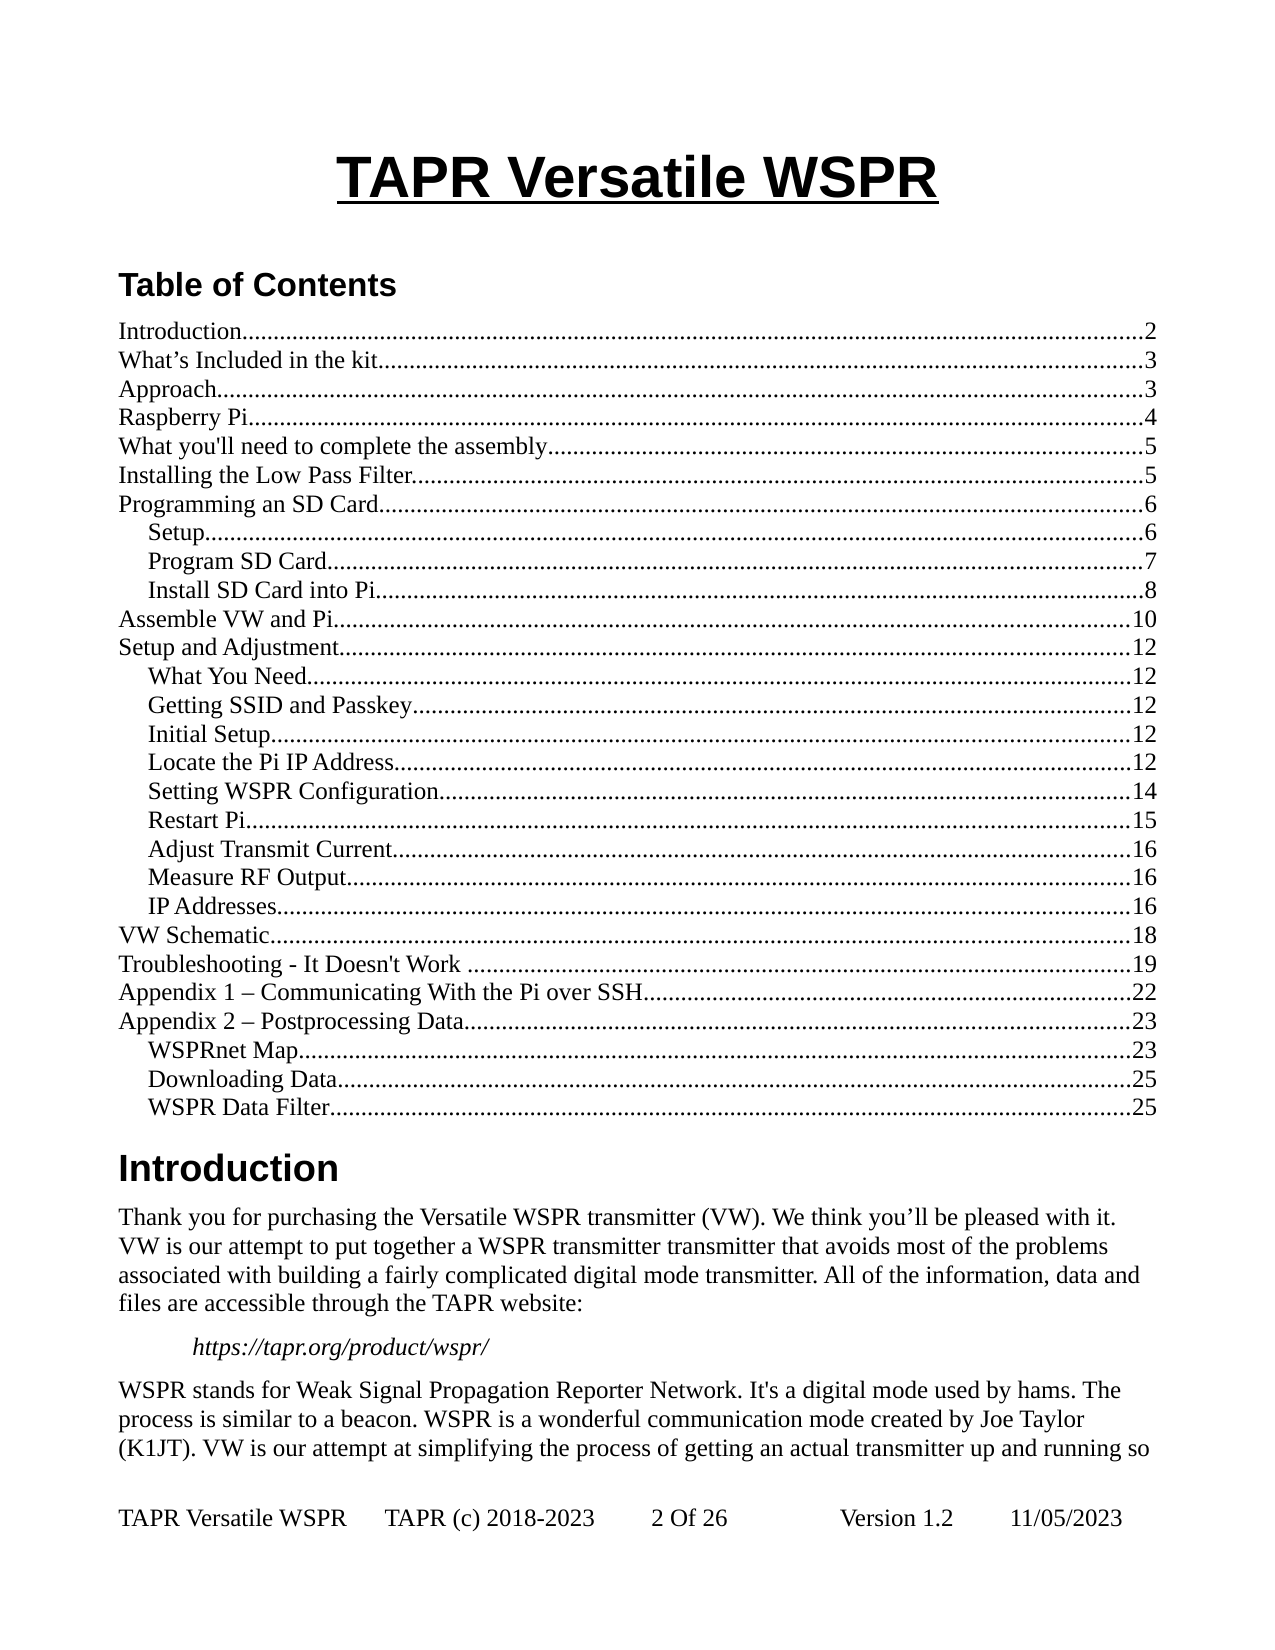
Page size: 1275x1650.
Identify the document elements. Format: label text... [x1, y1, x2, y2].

text What You Need 12 [148, 661, 1157, 690]
text Appendix 2 – Postprocessing Data 23 [118, 1006, 1157, 1035]
text Appendix 1 – Communicating With the Pi over SSH 22 [118, 977, 1157, 1006]
text https://tapr.org/product/wspr/ [118, 1332, 1157, 1361]
text Install SD Card into Pi 8 [148, 575, 1157, 604]
text Adjust Transmit Current 16 [148, 834, 1157, 862]
text Setup and Adjustment 12 [118, 632, 1157, 661]
text Setup 6 [148, 517, 1157, 546]
text Raspberry Pi 4 [118, 402, 1157, 431]
subtitle Table of Contents [118, 265, 1157, 304]
text Locate the Pi IP Address 12 [148, 747, 1157, 776]
text Troubleshooting - It Doesn't Work ... 19 [118, 949, 1157, 977]
text Program SD Card 7 [148, 546, 1157, 575]
text Setting WSPR Configuration 14 [148, 776, 1157, 805]
text Installing the Low Pass Filter. 5 [118, 460, 1157, 489]
text Getting SSID and Passkey 12 [148, 690, 1157, 719]
text WSPRnet Map 23 [148, 1035, 1157, 1064]
text WSPR Data Filter 25 [148, 1092, 1157, 1121]
text Programming an SD Card 6 [118, 489, 1157, 517]
subtitle Introduction [118, 1146, 1157, 1190]
text Thank you for purchasing the Versatile WSPR transmitter (VW). We think you’ll be pleased with it. VW is our attempt to put together a WSPR transmitter transmitter that avoids most of the problems associated with building a fairly complicated digital mode transmitter. All of the information, data and files are accessible through the TAPR website: [118, 1202, 1157, 1317]
text IP Addresses 16 [148, 891, 1157, 920]
text Initial Setup 12 [148, 719, 1157, 747]
text Measure RF Output 16 [148, 862, 1157, 891]
text Assemble VW and Pi 10 [118, 604, 1157, 632]
text What you'll need to complete the assembly 5 [118, 431, 1157, 460]
text Restart Pi 15 [148, 805, 1157, 834]
text VW Schematic 18 [118, 920, 1157, 949]
text WSPR stands for Weak Signal Propagation Reporter Network. It's a digital mode used by hams. The process is similar to a beacon. WSPR is a wonderful communication mode created by Joe Taylor (K1JT). VW is our attempt at simplifying the process of getting an actual transmitter up and running so [118, 1375, 1157, 1461]
text What’s Included in the kit 3 [118, 345, 1157, 374]
text Introduction 2 [118, 316, 1157, 345]
text Approach 3 [118, 374, 1157, 402]
text Downloading Data 25 [148, 1064, 1157, 1092]
